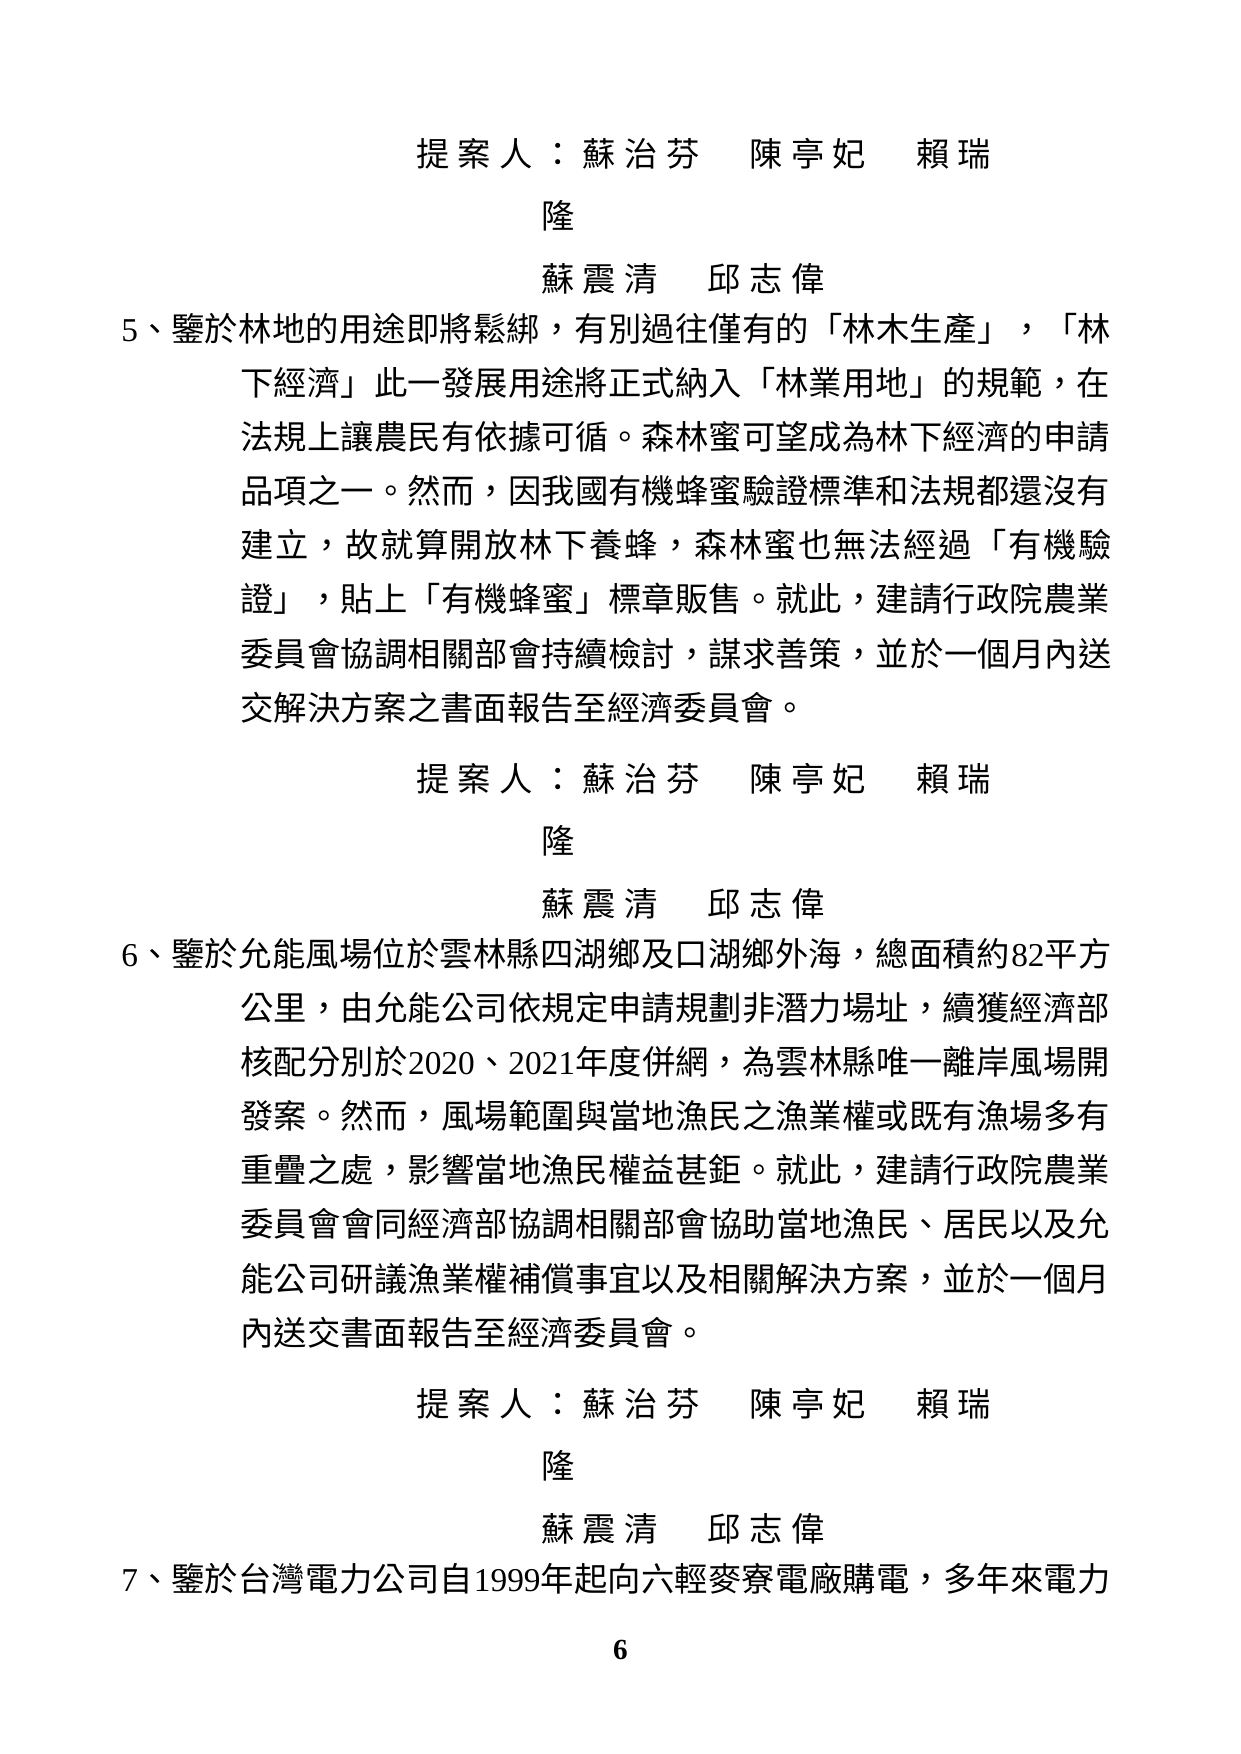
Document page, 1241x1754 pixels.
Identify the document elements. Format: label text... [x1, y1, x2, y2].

list 鑒於林地的用途即將鬆綁，有別過往僅有的「林木生產」，「林下經濟」此一發展用途將正式納入「林業用地」的規範，在法規上讓農民有依據可循。森林蜜可望成為林下經濟的申請品項之一。然而，因我國有機蜂蜜驗證標準和法規都還沒有建立，故就算開放林下養蜂，森林蜜也無法經過「有機驗證」，貼上「有機蜂蜜」標章販售。就此，建請行政院農業委員會協調相關部會持續檢討，謀求善策，並於一個月內送交解決方案之書面報告至經濟委員會。 [121, 298, 1111, 731]
list 鑒於允能風場位於雲林縣四湖鄉及口湖鄉外海，總面積約82平方公里，由允能公司依規定申請規劃非潛力場址，續獲經濟部核配分別於2020、2021年度併網，為雲林縣唯一離岸風場開發案。然而，風場範圍與當地漁民之漁業權或既有漁場多有重疊之處，影響當地漁民權益甚鉅。就此，建請行政院農業委員會會同經濟部協調相關部會協助當地漁民、居民以及允能公司研議漁業權補償事宜以及相關解決方案，並於一個月內送交書面報告至經濟委員會。 [121, 923, 1111, 1356]
text 提案人：蘇治芬 陳亭妃 賴瑞隆 蘇震清 邱志偉 [397, 735, 1016, 923]
list 鑒於台灣電力公司自1999年起向六輕麥寮電廠購電，多年來電力 [121, 1548, 1111, 1602]
text 提案人：蘇治芬 陳亭妃 賴瑞隆 蘇震清 邱志偉 [397, 110, 1016, 298]
text 提案人：蘇治芬 陳亭妃 賴瑞隆 蘇震清 邱志偉 [397, 1360, 1016, 1548]
